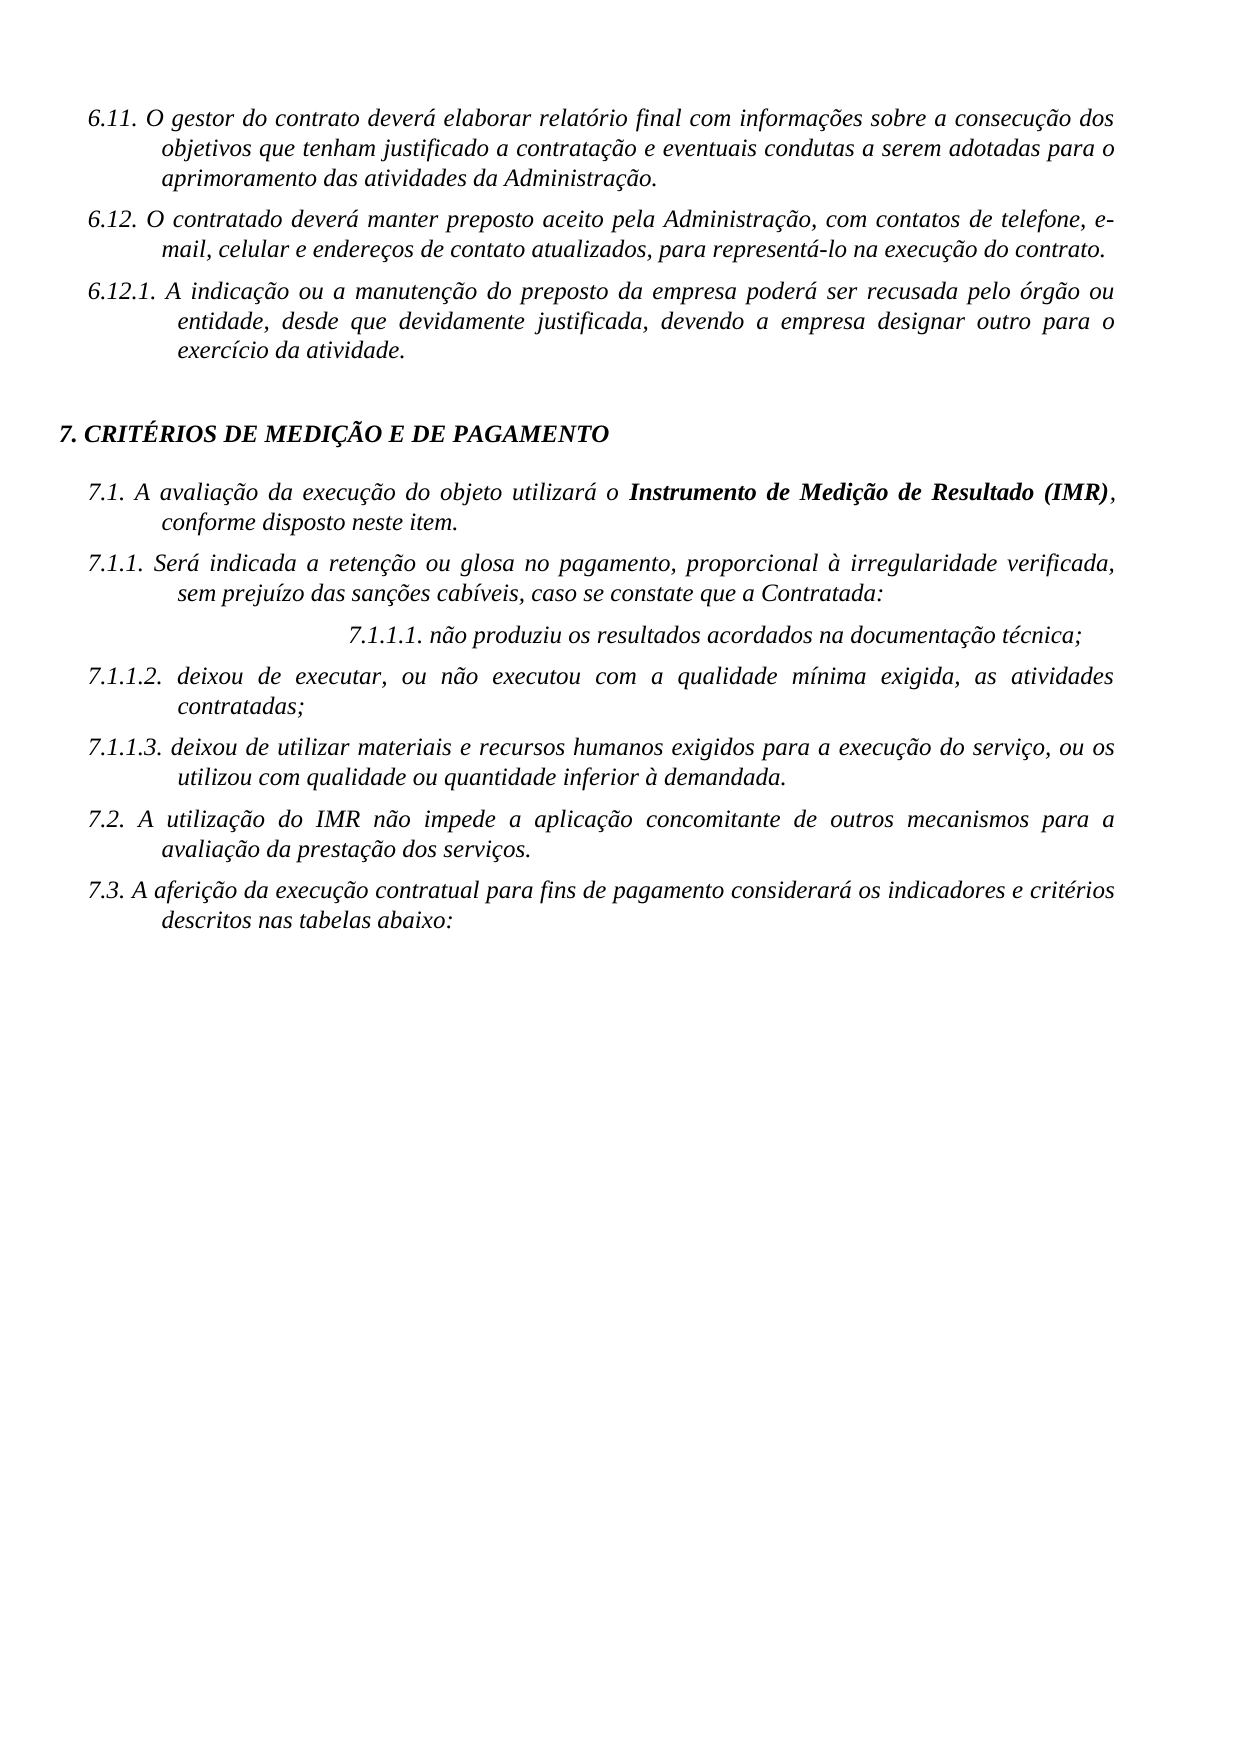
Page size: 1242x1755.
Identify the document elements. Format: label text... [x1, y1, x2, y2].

text 7.3. A aferição da execução contratual para fins de pagamento considerará os indicadores e critérios descritos nas tabelas abaixo: [88, 875, 1118, 934]
text 7.1.1.2. deixou de executar, ou não executou com a qualidade mínima exigida, as atividades contratadas; [88, 661, 1118, 720]
text 6.12.1. A indicação ou a manutenção do preposto da empresa poderá ser recusada pelo órgão ou entidade, desde que devidamente justificada, devendo a empresa designar outro para o exercício da atividade. [88, 276, 1118, 364]
text 7.1. A avaliação da execução do objeto utilizará o Instrumento de Medição de Resultado (IMR), conforme disposto neste item. [88, 477, 1118, 536]
text 6.11. O gestor do contrato deverá elaborar relatório final com informações sobre a consecução dos objetivos que tenham justificado a contratação e eventuais condutas a serem adotadas para o aprimoramento das atividades da Administração. [88, 103, 1118, 192]
text 6.12. O contratado deverá manter preposto aceito pela Administração, com contatos de telefone, e-mail, celular e endereços de contato atualizados, para representá-lo na execução do contrato. [88, 204, 1118, 263]
text 7.1.1. Será indicada a retenção ou glosa no pagamento, proporcional à irregularidade verificada, sem prejuízo das sanções cabíveis, caso se constate que a Contratada: [88, 548, 1118, 607]
text 7.1.1.1. não produziu os resultados acordados na documentação técnica; [88, 620, 1085, 649]
text 7.2. A utilização do IMR não impede a aplicação concomitante de outros mecanismos para a avaliação da prestação dos serviços. [88, 804, 1118, 863]
text 7.1.1.3. deixou de utilizar materiais e recursos humanos exigidos para a execução do serviço, ou os utilizou com qualidade ou quantidade inferior à demandada. [88, 732, 1118, 791]
subtitle 7. CRITÉRIOS DE MEDIÇÃO E DE PAGAMENTO [59, 419, 1118, 447]
